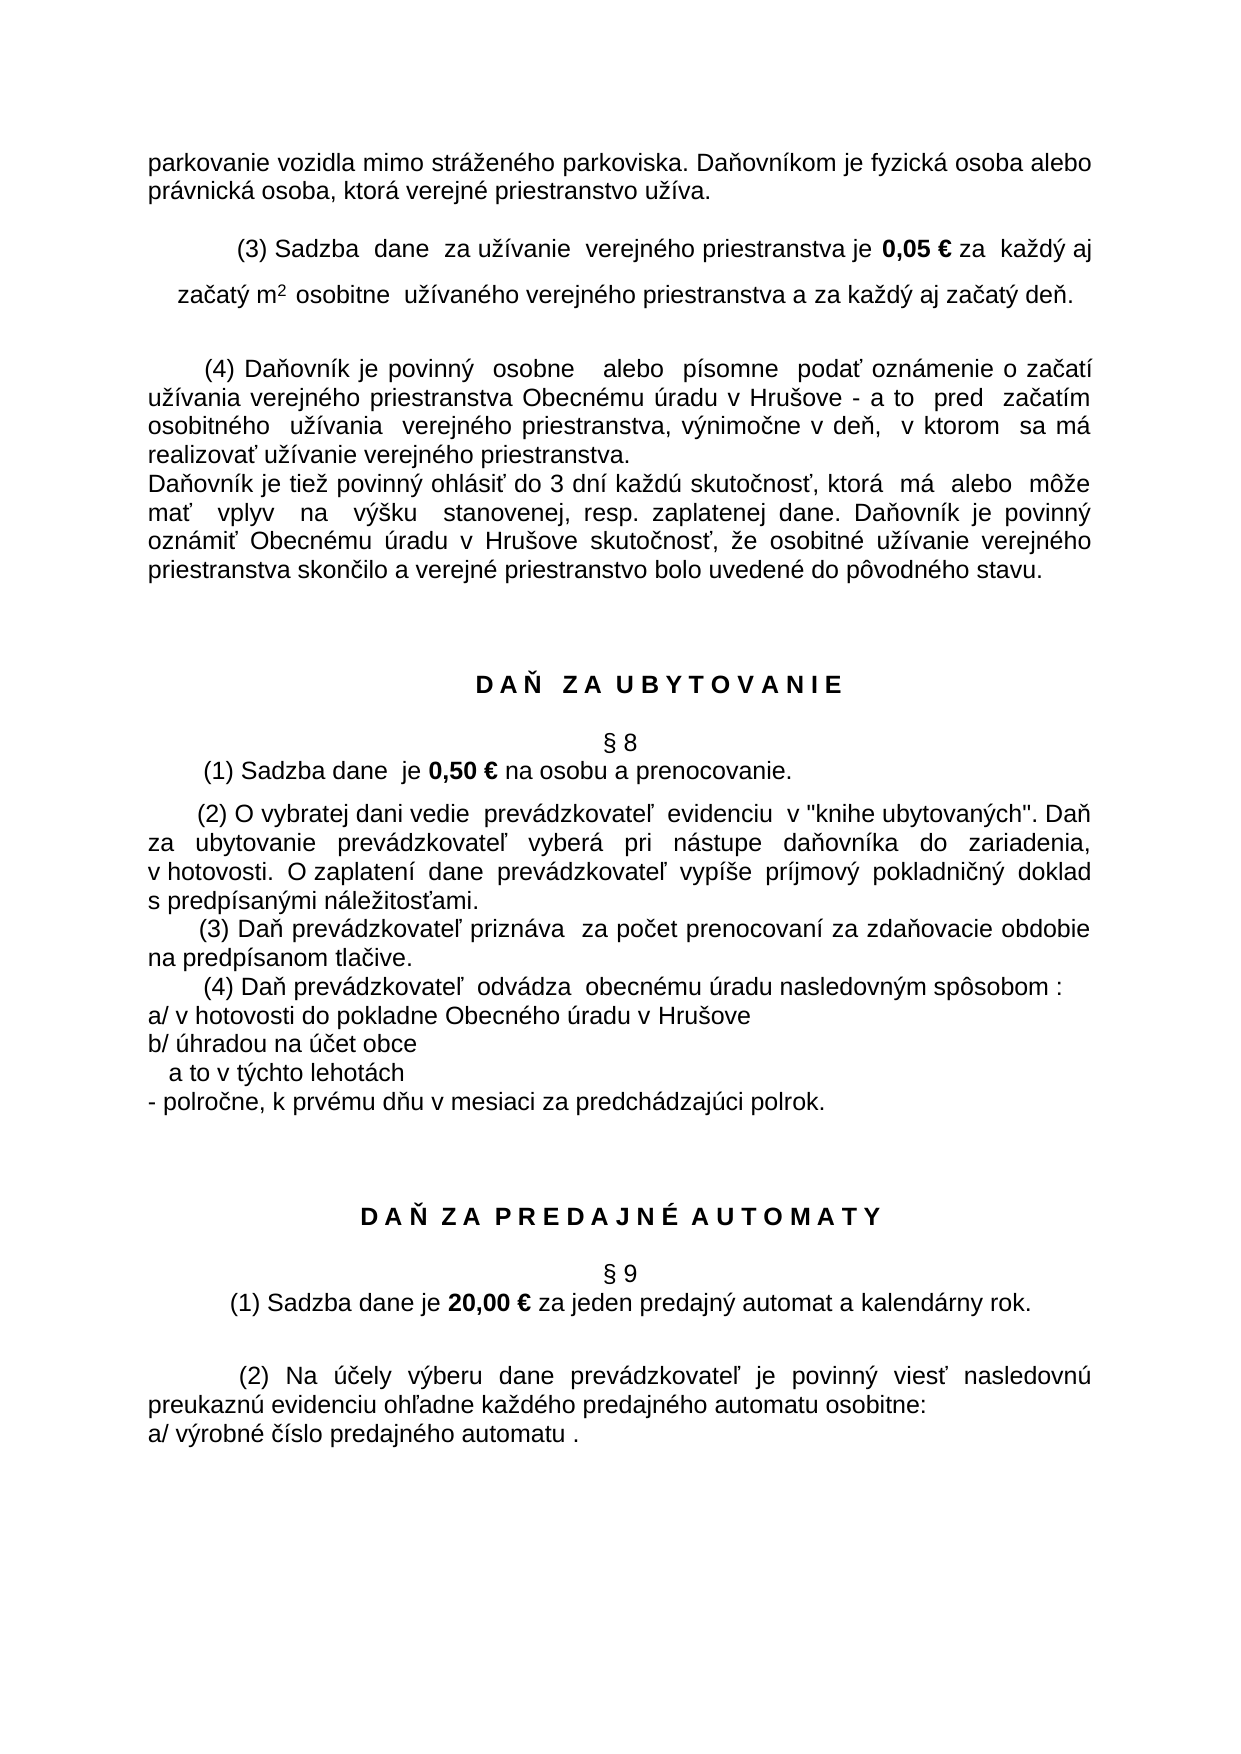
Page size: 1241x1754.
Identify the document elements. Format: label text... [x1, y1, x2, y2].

text D A Ň Z A U B Y T O V A N I E [373, 670, 1093, 699]
text (1) Sadzba dane je 0,50 € na osobu a prenocovanie. [148, 756, 1093, 785]
text § 8 [148, 727, 1093, 756]
text b/ úhradou na účet obce [148, 1029, 1093, 1058]
text (1) Sadzba dane je 20,00 € za jeden predajný automat a kalendárny rok. [148, 1288, 1093, 1317]
text Daňovník je tiež povinný ohlásiť do 3 dní každú skutočnosť, ktorá má alebo môže mať vplyv na výšku stanovenej, resp. zaplatenej dane. Daňovník je povinný oznámiť Obecnému úradu v Hrušove skutočnosť, že osobitné užívanie verejného priestranstva skončilo a verejné priestranstvo bolo uvedené do pôvodného stavu. [148, 469, 1093, 584]
text a to v týchto lehotách [148, 1058, 1093, 1087]
text § 9 [148, 1259, 1093, 1288]
text (2) O vybratej dani vedie prevádzkovateľ evidenciu v "knihe ubytovaných". Daň za ubytovanie prevádzkovateľ vyberá pri nástupe daňovníka do zariadenia, v hotovosti. O zaplatení dane prevádzkovateľ vypíše príjmový pokladničný doklad s predpísanými náležitosťami. [148, 799, 1093, 914]
text a/ v hotovosti do pokladne Obecného úradu v Hrušove [148, 1001, 1093, 1029]
text parkovanie vozidla mimo stráženého parkoviska. Daňovníkom je fyzická osoba alebo právnická osoba, ktorá verejné priestranstvo užíva. [148, 148, 1093, 205]
text (3) Sadzba dane za užívanie verejného priestranstva je 0,05 € za každý aj začatý m2 osobitne užívaného verejného priestranstva a za každý aj začatý deň. [177, 234, 1093, 309]
text (3) Daň prevádzkovateľ priznáva za počet prenocovaní za zdaňovacie obdobie na predpísanom tlačive. [148, 914, 1093, 972]
text D A Ň Z A P R E D A J N É A U T O M A T Y [148, 1202, 1093, 1231]
text - polročne, k prvému dňu v mesiaci za predchádzajúci polrok. [148, 1087, 1093, 1116]
text (4) Daňovník je povinný osobne alebo písomne podať oznámenie o začatí užívania verejného priestranstva Obecnému úradu v Hrušove - a to pred začatím osobitného užívania verejného priestranstva, výnimočne v deň, v ktorom sa má realizovať užívanie verejného priestranstva. [148, 354, 1093, 469]
text a/ výrobné číslo predajného automatu . [148, 1419, 1093, 1448]
text (4) Daň prevádzkovateľ odvádza obecnému úradu nasledovným spôsobom : [148, 972, 1093, 1001]
text (2) Na účely výberu dane prevádzkovateľ je povinný viesť nasledovnú preukaznú evidenciu ohľadne každého predajného automatu osobitne: [148, 1361, 1093, 1419]
